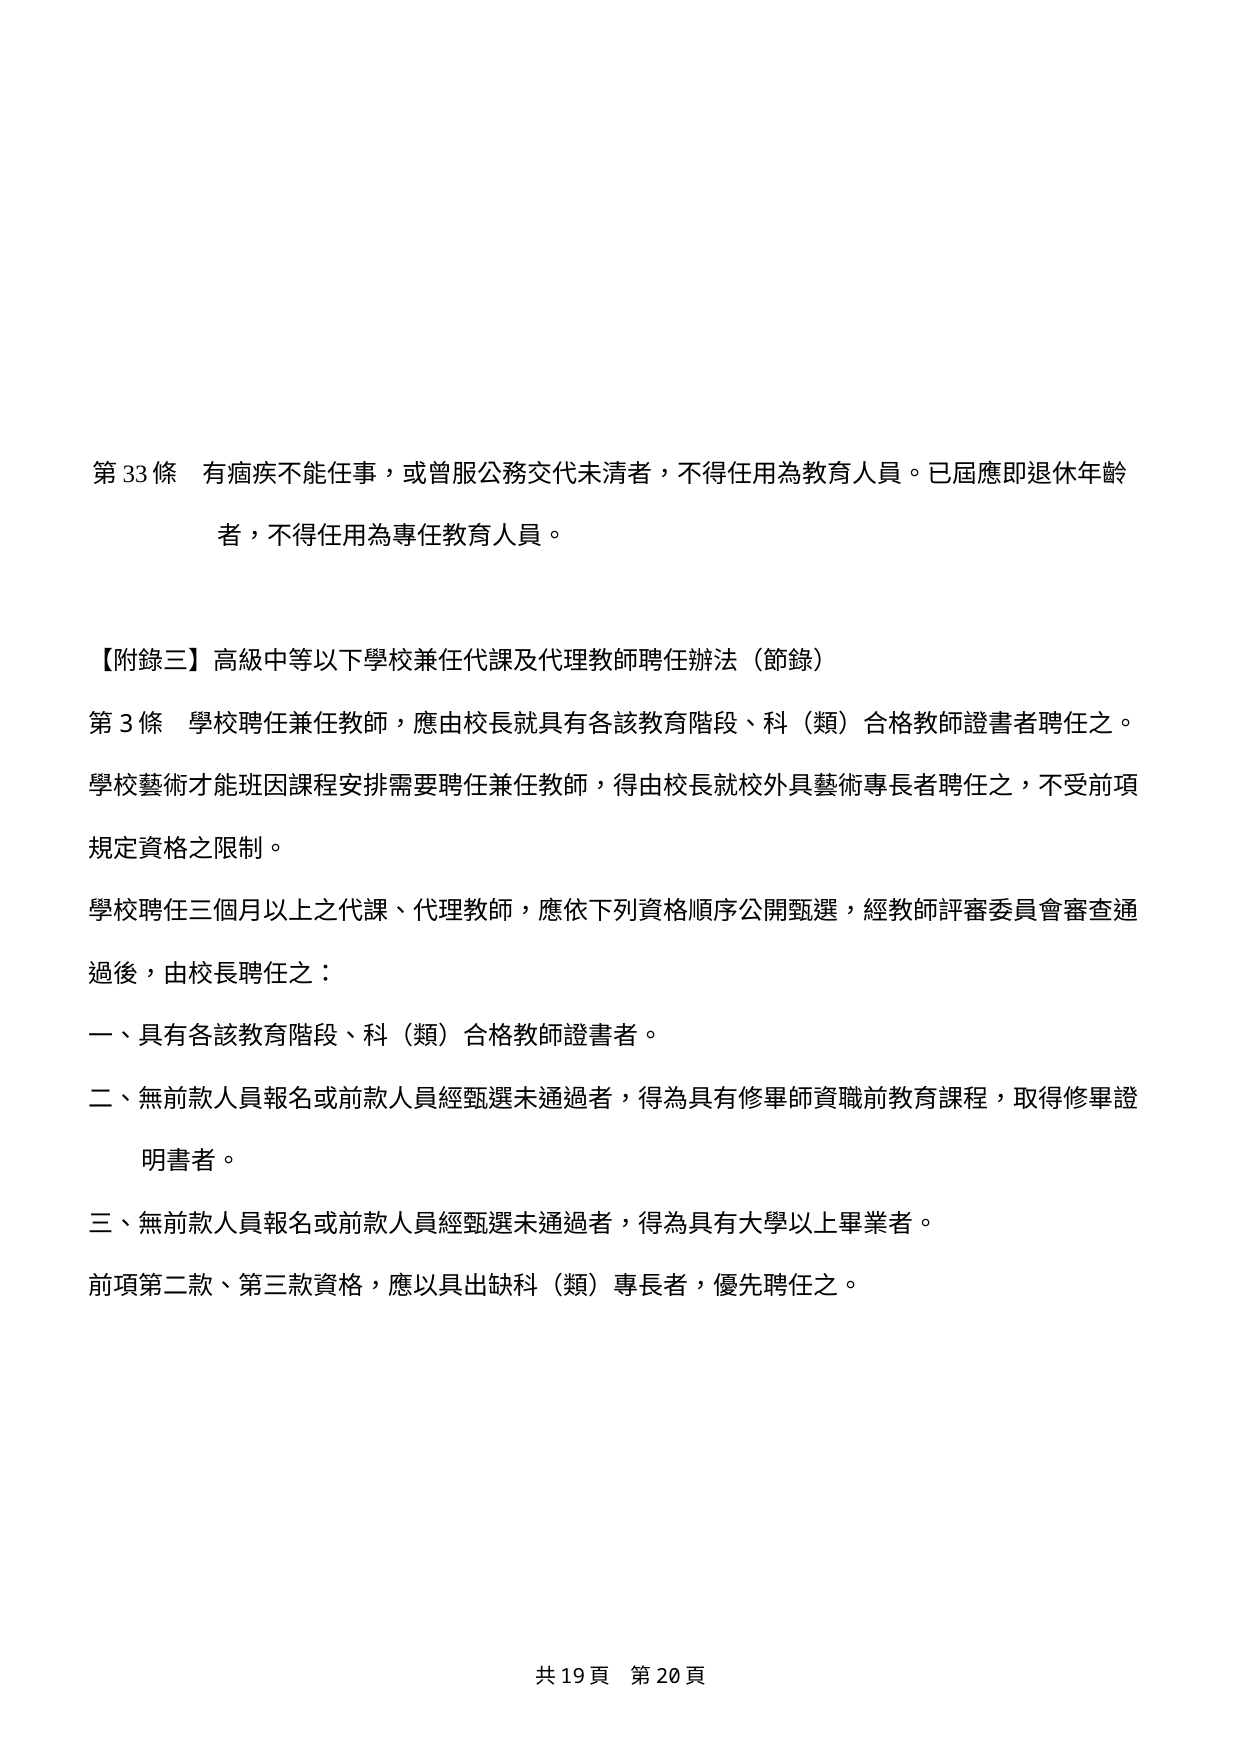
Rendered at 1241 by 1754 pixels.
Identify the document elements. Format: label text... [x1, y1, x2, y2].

text 第3條 學校聘任兼任教師，應由校長就具有各該教育階段、科（類）合格教師證書者聘任之。 [89, 680, 1152, 742]
text 【附錄三】高級中等以下學校兼任代課及代理教師聘任辦法（節錄） [89, 617, 1152, 680]
text 前項第二款、第三款資格，應以具出缺科（類）專長者，優先聘任之。 [89, 1242, 1152, 1305]
text 二、無前款人員報名或前款人員經甄選未通過者，得為具有修畢師資職前教育課程，取得修畢證明書者。 [89, 1055, 1152, 1180]
text 學校聘任三個月以上之代課、代理教師，應依下列資格順序公開甄選，經教師評審委員會審查通過後，由校長聘任之： [89, 867, 1152, 992]
text 一、具有各該教育階段、科（類）合格教師證書者。 [89, 992, 1152, 1055]
text 第33條 有痼疾不能任事，或曾服公務交代未清者，不得任用為教育人員。已屆應即退休年齡者，不得任用為專任教育人員。 [92, 430, 1152, 555]
text 三、無前款人員報名或前款人員經甄選未通過者，得為具有大學以上畢業者。 [89, 1180, 1152, 1242]
text 學校藝術才能班因課程安排需要聘任兼任教師，得由校長就校外具藝術專長者聘任之，不受前項規定資格之限制。 [89, 742, 1152, 867]
